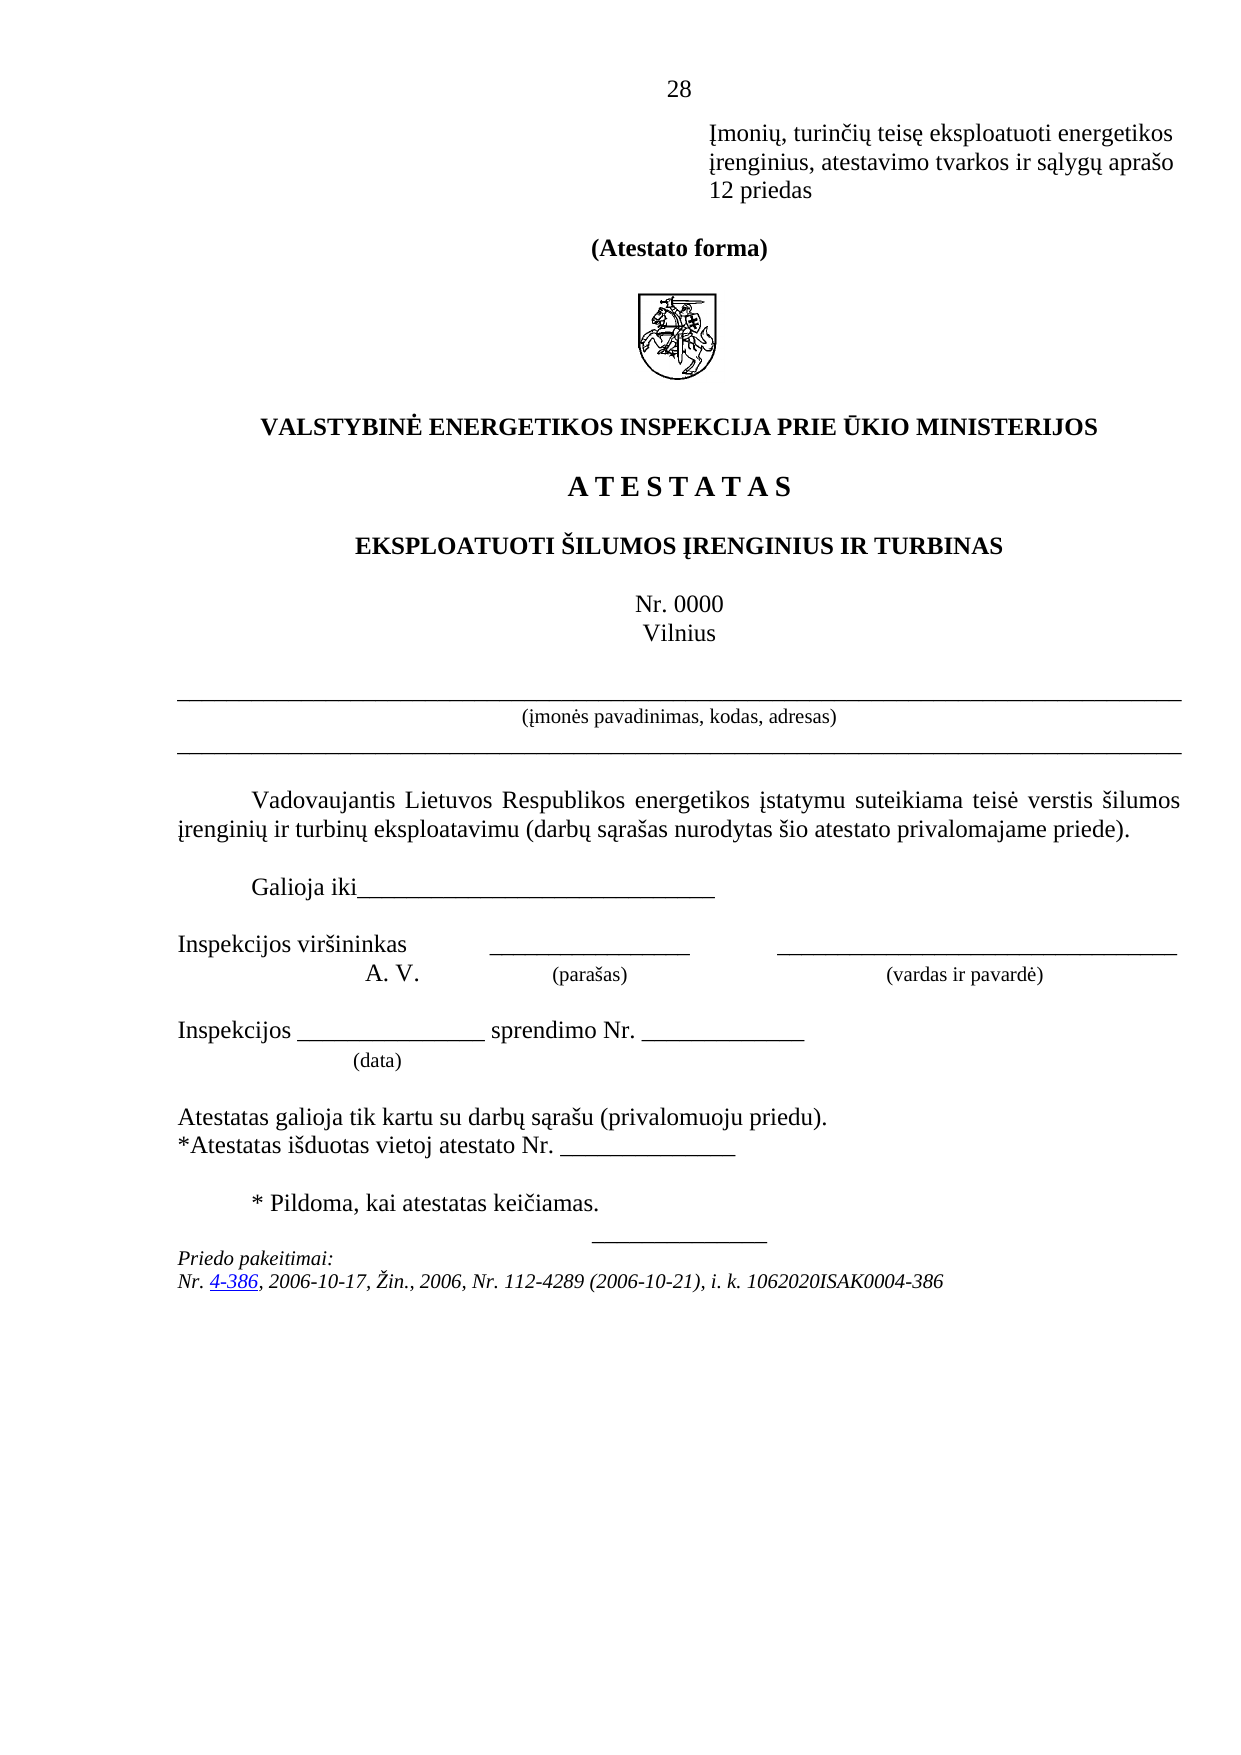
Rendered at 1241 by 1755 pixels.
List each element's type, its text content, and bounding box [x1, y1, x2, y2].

text Inspekcijos viršininkas [177, 929, 1181, 958]
text Vilnius [177, 618, 1181, 646]
text EKSPLOATUOTI ŠILUMOS ĮRENGINIUS IR TURBINAS [177, 531, 1181, 560]
text įrenginius, atestavimo tvarkos ir sąlygų aprašo [177, 147, 1181, 176]
text 12 priedas [177, 176, 1181, 204]
text Įmonių, turinčių teisę eksploatuoti energetikos [709, 118, 1181, 147]
text Nr. 4-386, 2006-10-17, Žin., 2006, Nr. 112-4289 (2006-10-21), i. k. 1062020ISAK0004-386 [177, 1269, 1181, 1293]
text Galioja iki [177, 872, 1181, 900]
text A. V. (parašas) (vardas ir pavardė) [177, 958, 1181, 987]
text *Atestatas išduotas vietoj atestato Nr. ______________ [177, 1130, 1181, 1159]
text * Pildoma, kai atestatas keičiamas. [177, 1188, 1181, 1217]
text VALSTYBINĖ ENERGETIKOS INSPEKCIJA PRIE ŪKIO MINISTERIJOS [177, 412, 1181, 440]
text ______________ [177, 1217, 1181, 1245]
text Inspekcijos _______________ sprendimo Nr. _____________ [177, 1015, 1181, 1044]
text (Atestato forma) [177, 233, 1181, 262]
text (data) [177, 1044, 1181, 1073]
text (įmonės pavadinimas, kodas, adresas) [177, 704, 1181, 728]
text Atestatas galioja tik kartu su darbų sąrašu (privalomuoju priedu). [177, 1102, 1181, 1130]
text Priedo pakeitimai: [177, 1245, 1181, 1269]
text Vadovaujantis Lietuvos Respublikos energetikos įstatymu suteikiama teisė verstis šilumos įrenginių ir turbinų eksploatavimu (darbų sąrašas nurodytas šio atestato privalomajame priede). [177, 785, 1181, 843]
text Nr. 0000 [177, 589, 1181, 618]
text ATESTATAS [177, 469, 1181, 503]
